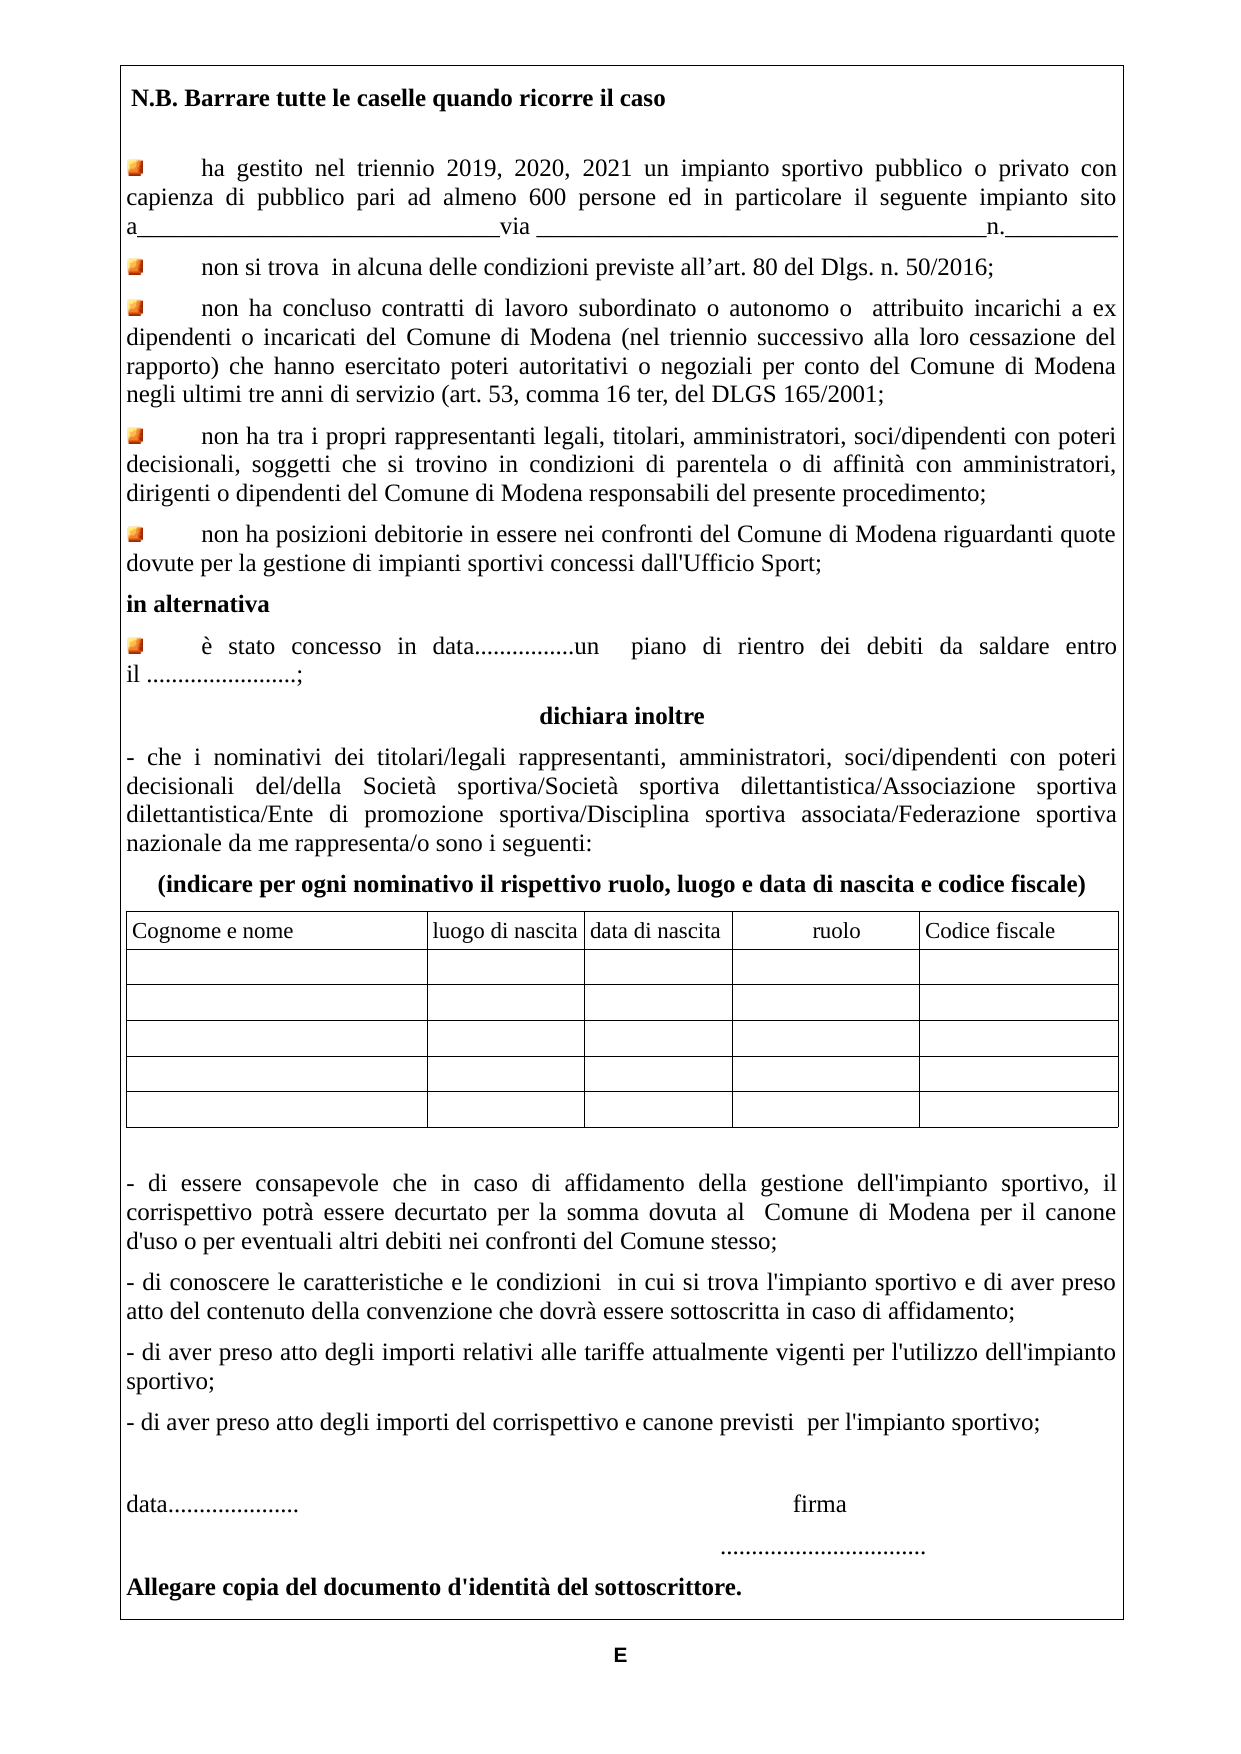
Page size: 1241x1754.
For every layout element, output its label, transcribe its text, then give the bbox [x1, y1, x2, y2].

table_cell [585, 1021, 732, 1056]
table_cell [127, 1021, 427, 1056]
table_cell [920, 1057, 1118, 1091]
table_cell [733, 950, 919, 984]
table_header Cognome e nome [127, 912, 427, 949]
table_cell [585, 1057, 732, 1091]
table_cell [733, 985, 919, 1020]
table_header ruolo [733, 912, 919, 949]
table_cell [585, 950, 732, 984]
table_cell [920, 985, 1118, 1020]
text E [118, 1643, 1122, 1667]
table_cell [585, 985, 732, 1020]
table_cell [733, 1021, 919, 1056]
table_cell [428, 1021, 584, 1056]
picture [127, 526, 143, 542]
picture [127, 258, 143, 275]
table_cell [920, 1092, 1118, 1127]
table_cell [428, 950, 584, 984]
table_header data di nascita [585, 912, 732, 949]
table_cell [127, 985, 427, 1020]
table_cell [127, 950, 427, 984]
table_cell [428, 1057, 584, 1091]
table_cell [127, 1057, 427, 1091]
table_cell [920, 950, 1118, 984]
table_cell [920, 1021, 1118, 1056]
picture [127, 299, 143, 316]
table_cell [585, 1092, 732, 1127]
table_header luogo di nascita [428, 912, 584, 949]
table_cell [428, 1092, 584, 1127]
table_cell [733, 1057, 919, 1091]
table_header Codice fiscale [920, 912, 1118, 949]
picture [127, 637, 143, 654]
table_cell [428, 985, 584, 1020]
table_cell [733, 1092, 919, 1127]
picture [127, 159, 143, 176]
table_header N.B. Barrare tutte le caselle quando ricorre il caso ha gestito nel triennio 2019, 2020, 2021 un impianto sportivo pubblico o privato con capienza di pubblico pari ad almeno 600 persone ed in particolare il seguente impianto sito a_____________________________via ____________________________________n._________ non si trova in alcuna delle condizioni previste all’art. 80 del Dlgs. n. 50/2016; non ha concluso contratti di lavoro subordinato o autonomo o attribuito incarichi a ex dipendenti o incaricati del Comune di Modena (nel triennio successivo alla loro cessazione del rapporto) che hanno esercitato poteri autoritativi o negoziali per conto del Comune di Modena negli ultimi tre anni di servizio (art. 53, comma 16 ter, del DLGS 165/2001; non ha tra i propri rappresentanti legali, titolari, amministratori, soci/dipendenti con poteri decisionali, soggetti che si trovino in condizioni di parentela o di affinità con amministratori, dirigenti o dipendenti del Comune di Modena responsabili del presente procedimento; non ha posizioni debitorie in essere nei confronti del Comune di Modena riguardanti quote dovute per la gestione di impianti sportivi concessi dall'Ufficio Sport; in alternativa è stato concesso in data................un piano di rientro dei debiti da saldare entro il ........................; dichiara inoltre - che i nominativi dei titolari/legali rappresentanti, amministratori, soci/dipendenti con poteri decisionali del/della Società sportiva/Società sportiva dilettantistica/Associazione sportiva dilettantistica/Ente di promozione sportiva/Disciplina sportiva associata/Federazione sportiva nazionale da me rappresenta/o sono i seguenti: (indicare per ogni nominativo il rispettivo ruolo, luogo e data di nascita e codice fiscale) - di essere consapevole che in caso di affidamento della gestione dell'impianto sportivo, il corrispettivo potrà essere decurtato per la somma dovuta al Comune di Modena per il canone d'uso o per eventuali altri debiti nei confronti del Comune stesso; - di conoscere le caratteristiche e le condizioni in cui si trova l'impianto sportivo e di aver preso atto del contenuto della convenzione che dovrà essere sottoscritta in caso di affidamento; - di aver preso atto degli importi relativi alle tariffe attualmente vigenti per l'utilizzo dell'impianto sportivo; - di aver preso atto degli importi del corrispettivo e canone previsti per l'impianto sportivo; data..................... firma ................................. Allegare copia del documento d'identità del sottoscrittore. [121, 66, 1123, 1619]
table_cell [127, 1092, 427, 1127]
picture [127, 427, 143, 444]
